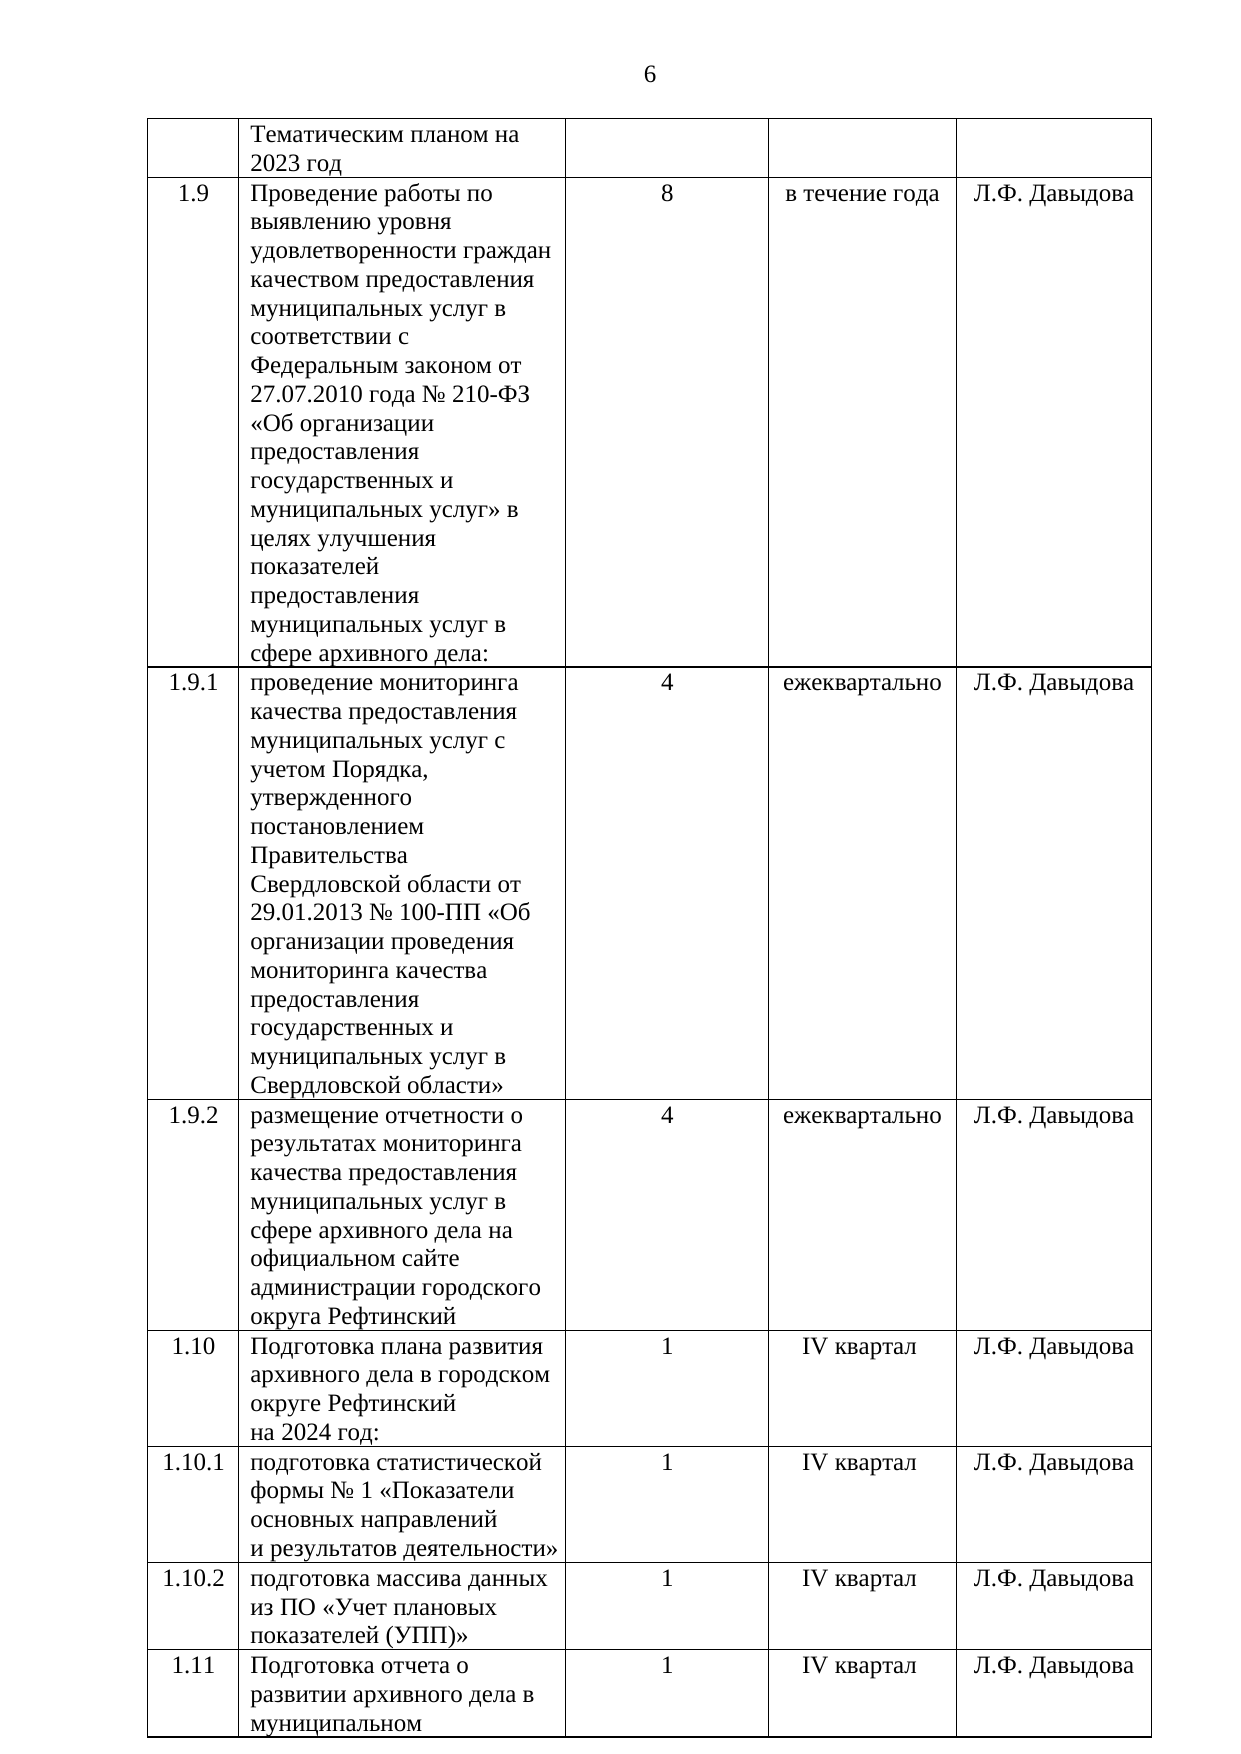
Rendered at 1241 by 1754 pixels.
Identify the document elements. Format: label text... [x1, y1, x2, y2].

table_cell Проведение работы по выявлению уровня удовлетворенности граждан качеством предоставления муниципальных услуг в соответствии с Федеральным законом от 27.07.2010 года № 210-ФЗ «Об организации предоставления государственных и муниципальных услуг» в целях улучшения показателей предоставления муниципальных услуг в сфере архивного дела: [239, 178, 565, 666]
table_cell 1.9.2 [148, 1100, 238, 1330]
table_cell Л.Ф. Давыдова [957, 1100, 1151, 1330]
table_cell [148, 119, 238, 177]
table_cell IV квартал [769, 1447, 956, 1562]
table_cell IV квартал [769, 1563, 956, 1649]
table_cell Л.Ф. Давыдова [957, 668, 1151, 1099]
table_cell 4 [566, 1100, 768, 1330]
table_cell 1.9 [148, 178, 238, 666]
table_cell IV квартал [769, 1331, 956, 1446]
table_cell проведение мониторинга качества предоставления муниципальных услуг с учетом Порядка, утвержденного постановлением Правительства Свердловской области от 29.01.2013 № 100-ПП «Об организации проведения мониторинга качества предоставления государственных и муниципальных услуг в Свердловской области» [239, 668, 565, 1099]
table_cell Подготовка отчета о развитии архивного дела в муниципальном [239, 1650, 565, 1736]
table_cell Подготовка плана развития архивного дела в городском округе Рефтинский на 2024 год: [239, 1331, 565, 1446]
table_cell 4 [566, 668, 768, 1099]
table_cell Л.Ф. Давыдова [957, 178, 1151, 666]
table_cell 1.11 [148, 1650, 238, 1736]
table_cell Л.Ф. Давыдова [957, 1563, 1151, 1649]
table_cell IV квартал [769, 1650, 956, 1736]
table_cell [769, 119, 956, 177]
table_cell в течение года [769, 178, 956, 666]
table_cell подготовка массива данных из ПО «Учет плановых показателей (УПП)» [239, 1563, 565, 1649]
table_cell 1.9.1 [148, 668, 238, 1099]
table_cell размещение отчетности о результатах мониторинга качества предоставления муниципальных услуг в сфере архивного дела на официальном сайте администрации городского округа Рефтинский [239, 1100, 565, 1330]
table_cell ежеквартально [769, 1100, 956, 1330]
table_cell Л.Ф. Давыдова [957, 1331, 1151, 1446]
table_cell 1 [566, 1563, 768, 1649]
table_cell ежеквартально [769, 668, 956, 1099]
table_cell Л.Ф. Давыдова [957, 1650, 1151, 1736]
table_cell 1.10 [148, 1331, 238, 1446]
table_cell 1.10.2 [148, 1563, 238, 1649]
table_cell 1 [566, 1331, 768, 1446]
table_cell Л.Ф. Давыдова [957, 1447, 1151, 1562]
table_cell [566, 119, 768, 177]
table_cell 8 [566, 178, 768, 666]
table_cell 1.10.1 [148, 1447, 238, 1562]
table_cell [957, 119, 1151, 177]
table_cell 1 [566, 1650, 768, 1736]
table_cell Тематическим планом на 2023 год [239, 119, 565, 177]
table_cell подготовка статистической формы № 1 «Показатели основных направлений и результатов деятельности» [239, 1447, 565, 1562]
table_cell 1 [566, 1447, 768, 1562]
